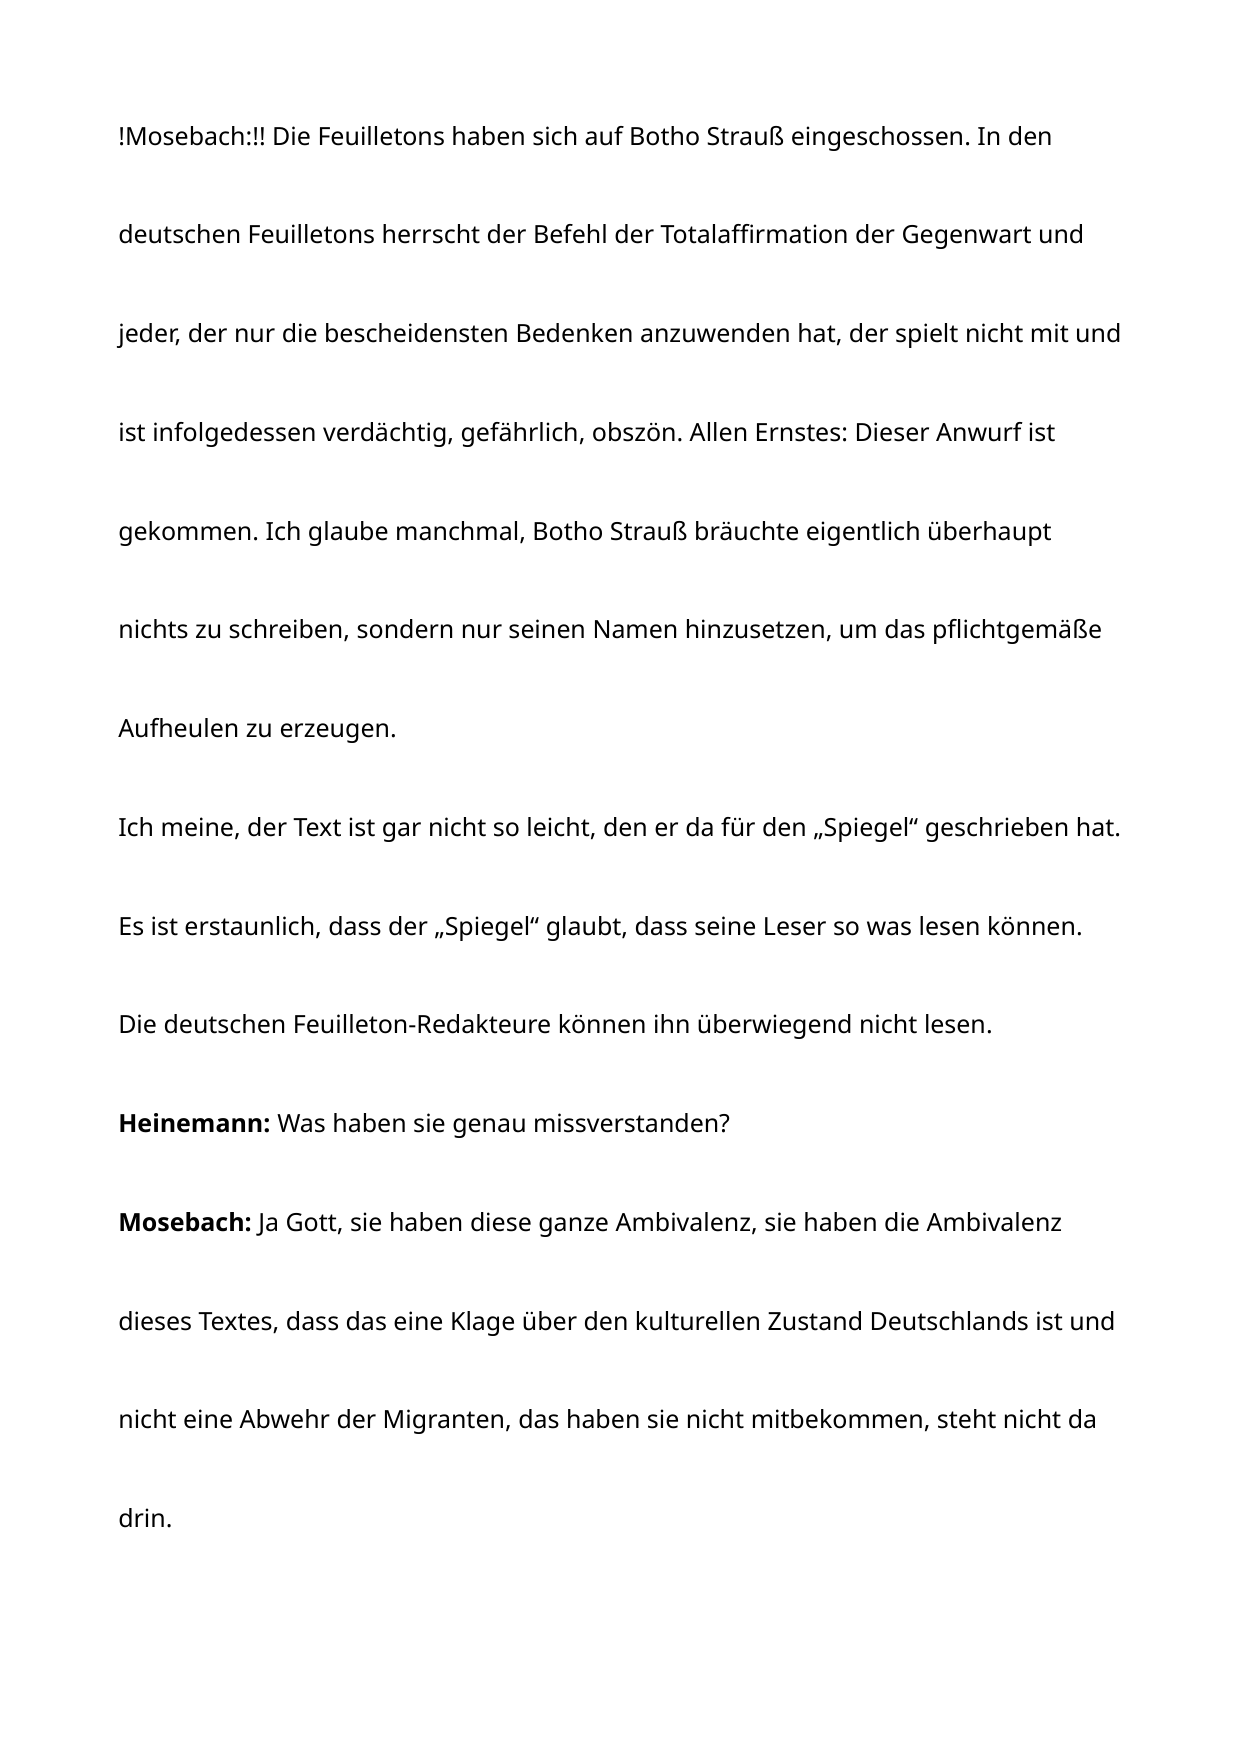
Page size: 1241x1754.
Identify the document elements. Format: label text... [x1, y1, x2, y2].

text Mosebach: Ja Gott, sie haben diese ganze Ambivalenz, sie haben die Ambivalenz dieses Textes, dass das eine Klage über den kulturellen Zustand Deutschlands ist und nicht eine Abwehr der Migranten, das haben sie nicht mitbekommen, steht nicht da drin. [118, 1204, 1122, 1535]
text !Mosebach:!! Die Feuilletons haben sich auf Botho Strauß eingeschossen. In den deutschen Feuilletons herrscht der Befehl der Totalaffirmation der Gegenwart und jeder, der nur die bescheidensten Bedenken anzuwenden hat, der spielt nicht mit und ist infolgedessen verdächtig, gefährlich, obszön. Allen Ernstes: Dieser Anwurf ist gekommen. Ich glaube manchmal, Botho Strauß bräuchte eigentlich überhaupt nichts zu schreiben, sondern nur seinen Namen hinzusetzen, um das pflichtgemäße Aufheulen zu erzeugen. Ich meine, der Text ist gar nicht so leicht, den er da für den „Spiegel“ geschrieben hat. Es ist erstaunlich, dass der „Spiegel“ glaubt, dass seine Leser so was lesen können. Die deutschen Feuilleton-Redakteure können ihn überwiegend nicht lesen. [118, 118, 1122, 1041]
text Heinemann: Was haben sie genau missverstanden? [118, 1106, 1122, 1140]
